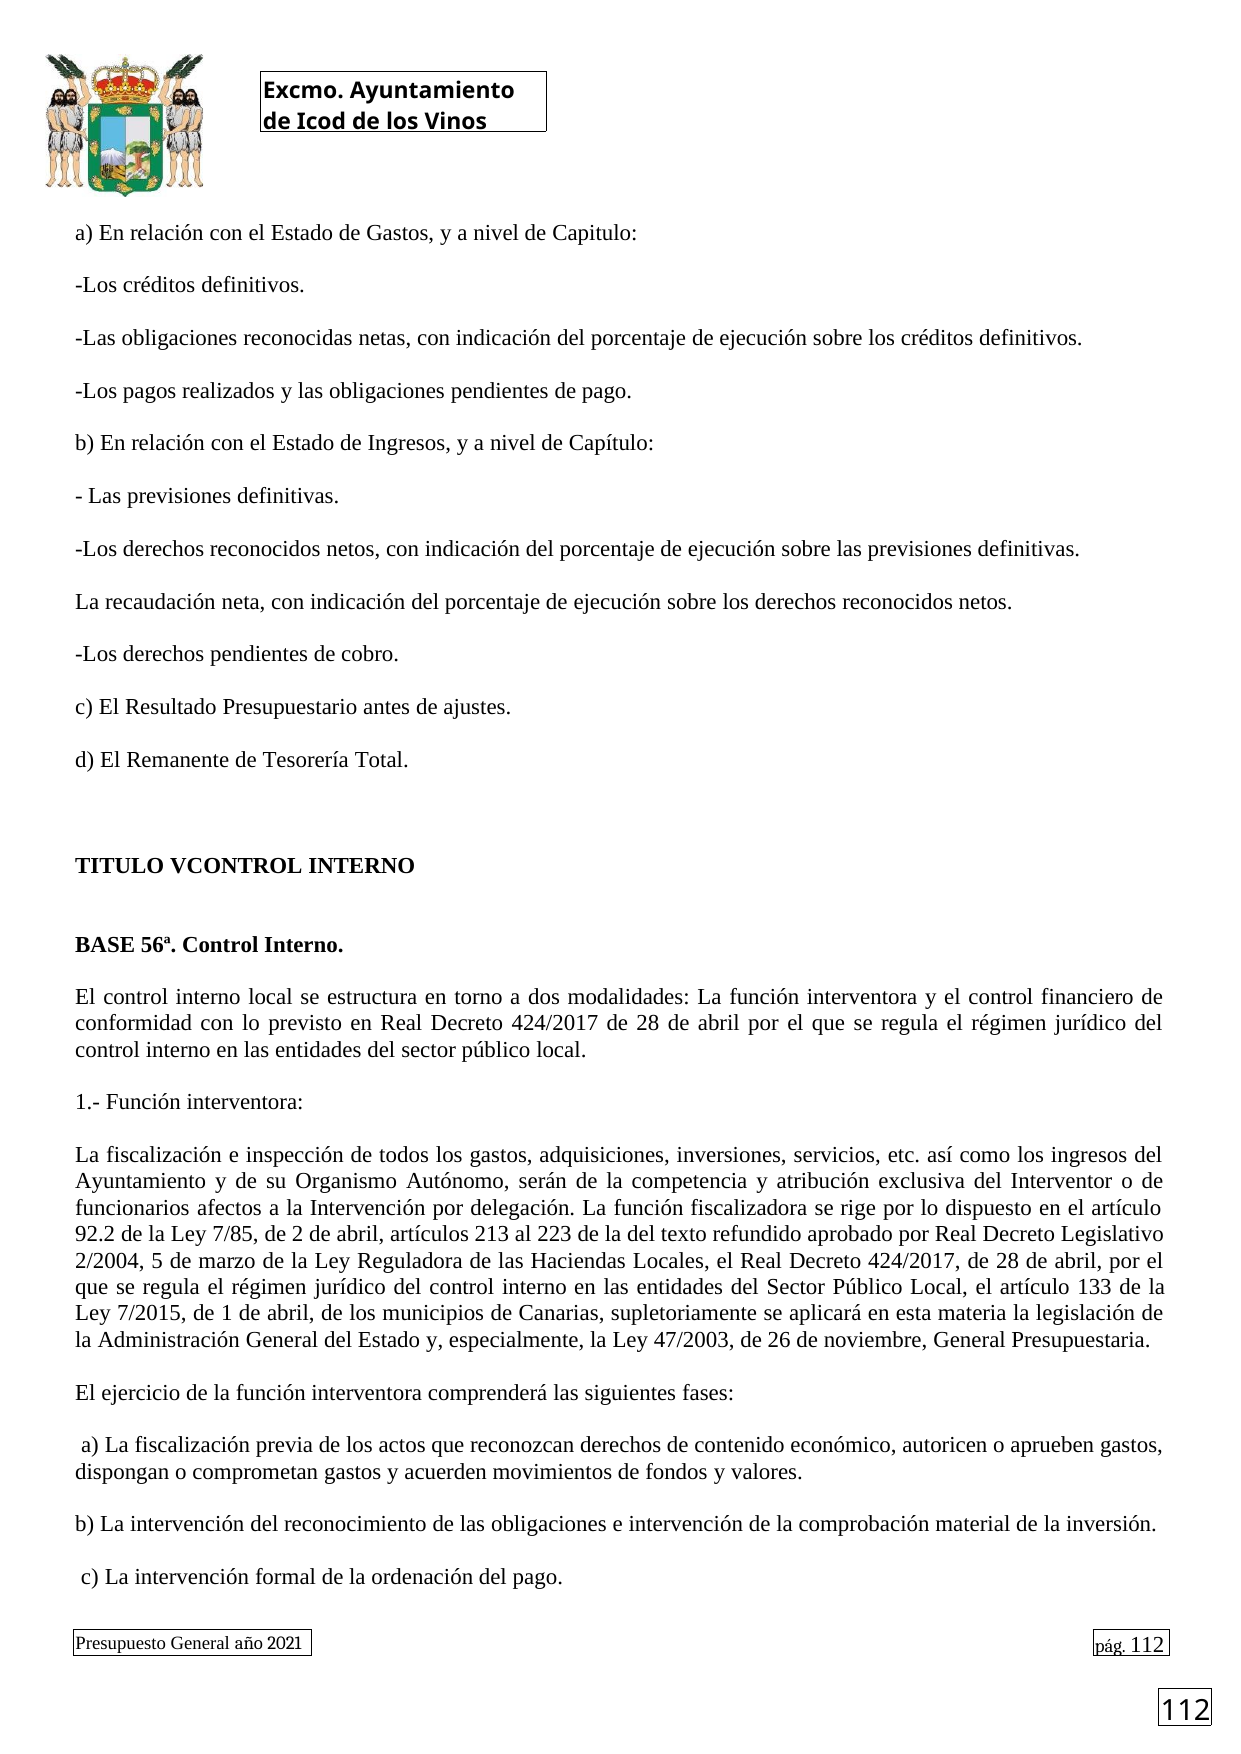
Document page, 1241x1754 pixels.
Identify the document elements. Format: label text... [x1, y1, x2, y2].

list Las previsiones definitivas. [75, 482, 1223, 508]
list La intervención del reconocimiento de las obligaciones e intervención de la comprobación material de la inversión. [75, 1510, 1223, 1537]
text La fiscalización e inspección de todos los gastos, adquisiciones, inversiones, servicios, etc. así como los ingresos del Ayuntamiento y de su Organismo Autónomo, serán de la competencia y atribución exclusiva del Interventor o de funcionarios afectos a la Intervención por delegación. La función fiscalizadora se rige por lo dispuesto en el artículo [75, 1141, 1165, 1220]
text BASE 56ª. Control Interno. [75, 931, 1223, 957]
list La intervención formal de la ordenación del pago. [81, 1563, 1223, 1589]
text -Los créditos definitivos. [75, 271, 1223, 298]
text -Los pagos realizados y las obligaciones pendientes de pago. [75, 377, 1223, 403]
list El Resultado Presupuestario antes de ajustes. [75, 693, 1223, 719]
list La fiscalización previa de los actos que reconozcan derechos de contenido económico, autoricen o aprueben gastos, dispongan o comprometan gastos y acuerden movimientos de fondos y valores. [75, 1431, 1165, 1484]
text 1.- Función interventora: [75, 1088, 1223, 1115]
picture [45, 54, 204, 197]
text -Los derechos pendientes de cobro. [75, 640, 1223, 667]
list En relación con el Estado de Gastos, y a nivel de Capitulo: [75, 218, 1223, 245]
text El ejercicio de la función interventora comprenderá las siguientes fases: [75, 1378, 1223, 1405]
subtitle TITULO VCONTROL INTERNO [75, 852, 1223, 878]
text -Las obligaciones reconocidas netas, con indicación del porcentaje de ejecución sobre los créditos definitivos. [75, 324, 1223, 350]
text El control interno local se estructura en torno a dos modalidades: La función interventora y el control financiero de conformidad con lo previsto en Real Decreto 424/2017 de 28 de abril por el que se regula el régimen jurídico del control interno en las entidades del sector público local. [75, 983, 1166, 1062]
text -Los derechos reconocidos netos, con indicación del porcentaje de ejecución sobre las previsiones definitivas. La recaudación neta, con indicación del porcentaje de ejecución sobre los derechos reconocidos netos. [75, 535, 1083, 614]
list En relación con el Estado de Ingresos, y a nivel de Capítulo: [75, 429, 1223, 456]
text 92.2 de la Ley 7/85, de 2 de abril, artículos 213 al 223 de la del texto refundido aprobado por Real Decreto Legislativo 2/2004, 5 de marzo de la Ley Reguladora de las Haciendas Locales, el Real Decreto 424/2017, de 28 de abril, por el que se regula el régimen jurídico del control interno en las entidades del Sector Público Local, el artículo 133 de la Ley 7/2015, de 1 de abril, de los municipios de Canarias, supletoriamente se aplicará en esta materia la legislación de la Administración General del Estado y, especialmente, la Ley 47/2003, de 26 de noviembre, General Presupuestaria. [75, 1220, 1166, 1352]
list El Remanente de Tesorería Total. [75, 746, 1223, 772]
